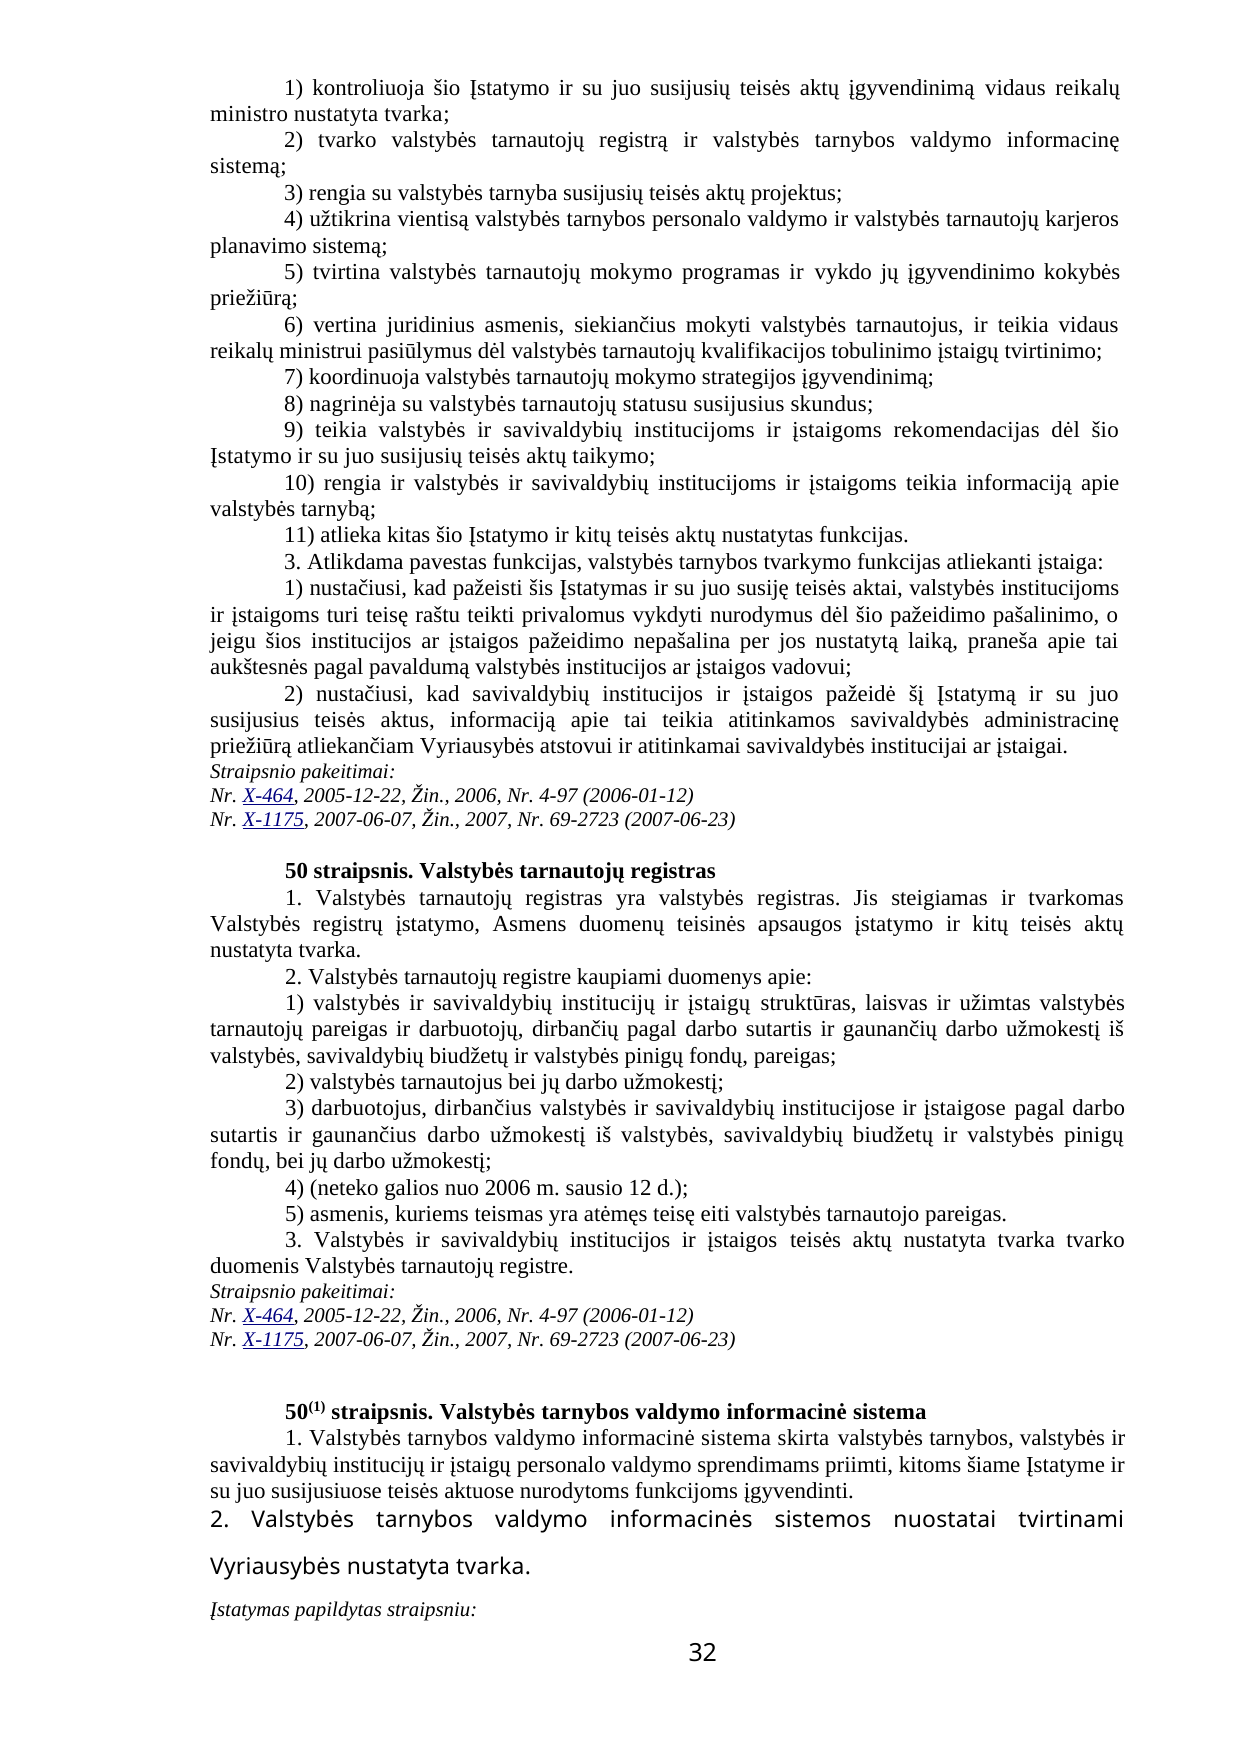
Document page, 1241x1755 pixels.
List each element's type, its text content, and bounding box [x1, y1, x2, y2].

text Straipsnio pakeitimai: [210, 1279, 1126, 1303]
text 3) rengia su valstybės tarnyba susijusių teisės aktų projektus; [210, 179, 1120, 205]
text 5) asmenis, kuriems teismas yra atėmęs teisę eiti valstybės tarnautojo pareigas. [210, 1200, 1126, 1226]
text 2) tvarko valstybės tarnautojų registrą ir valstybės tarnybos valdymo informacinę sistemą; [210, 126, 1120, 179]
text 50 straipsnis. Valstybės tarnautojų registras [210, 857, 1126, 884]
text 11) atlieka kitas šio Įstatymo ir kitų teisės aktų nustatytas funkcijas. [210, 522, 1120, 548]
text 4) (neteko galios nuo 2006 m. sausio 12 d.); [210, 1173, 1126, 1200]
text Nr. X-1175, 2007-06-07, Žin., 2007, Nr. 69-2723 (2007-06-23) [210, 1327, 1120, 1351]
text 2. Valstybės tarnautojų registre kaupiami duomenys apie: [210, 963, 1126, 989]
text 1) valstybės ir savivaldybių institucijų ir įstaigų struktūras, laisvas ir užimtas valstybės tarnautojų pareigas ir darbuotojų, dirbančių pagal darbo sutartis ir gaunančių darbo užmokestį iš valstybės, savivaldybių biudžetų ir valstybės pinigų fondų, pareigas; [210, 989, 1126, 1068]
text 50(1) straipsnis. Valstybės tarnybos valdymo informacinė sistema [210, 1398, 1126, 1424]
text 5) tvirtina valstybės tarnautojų mokymo programas ir vykdo jų įgyvendinimo kokybės priežiūrą; [210, 258, 1120, 311]
text 8) nagrinėja su valstybės tarnautojų statusu susijusius skundus; [210, 390, 1120, 416]
text 2) valstybės tarnautojus bei jų darbo užmokestį; [210, 1068, 1126, 1094]
text 4) užtikrina vientisą valstybės tarnybos personalo valdymo ir valstybės tarnautojų karjeros planavimo sistemą; [210, 205, 1120, 258]
text 1. Valstybės tarnybos valdymo informacinė sistema skirta valstybės tarnybos, valstybės ir savivaldybių institucijų ir įstaigų personalo valdymo sprendimams priimti, kitoms šiame Įstatyme ir su juo susijusiuose teisės aktuose nurodytoms funkcijoms įgyvendinti. [210, 1424, 1126, 1503]
text 1) nustačiusi, kad pažeisti šis Įstatymas ir su juo susiję teisės aktai, valstybės institucijoms ir įstaigoms turi teisę raštu teikti privalomus vykdyti nurodymus dėl šio pažeidimo pašalinimo, o jeigu šios institucijos ar įstaigos pažeidimo nepašalina per jos nustatytą laiką, praneša apie tai aukštesnės pagal pavaldumą valstybės institucijos ar įstaigos vadovui; [210, 574, 1120, 680]
text 1) kontroliuoja šio Įstatymo ir su juo susijusių teisės aktų įgyvendinimą vidaus reikalų ministro nustatyta tvarka; [210, 73, 1120, 126]
text 10) rengia ir valstybės ir savivaldybių institucijoms ir įstaigoms teikia informaciją apie valstybės tarnybą; [210, 469, 1120, 522]
text 3) darbuotojus, dirbančius valstybės ir savivaldybių institucijose ir įstaigose pagal darbo sutartis ir gaunančius darbo užmokestį iš valstybės, savivaldybių biudžetų ir valstybės pinigų fondų, bei jų darbo užmokestį; [210, 1094, 1126, 1173]
text 3. Atlikdama pavestas funkcijas, valstybės tarnybos tvarkymo funkcijas atliekanti įstaiga: [210, 548, 1120, 574]
text Nr. X-1175, 2007-06-07, Žin., 2007, Nr. 69-2723 (2007-06-23) [210, 807, 1120, 831]
text 3. Valstybės ir savivaldybių institucijos ir įstaigos teisės aktų nustatyta tvarka tvarko duomenis Valstybės tarnautojų registre. [210, 1226, 1126, 1279]
text 6) vertina juridinius asmenis, siekiančius mokyti valstybės tarnautojus, ir teikia vidaus reikalų ministrui pasiūlymus dėl valstybės tarnautojų kvalifikacijos tobulinimo įstaigų tvirtinimo; [210, 311, 1120, 363]
text 7) koordinuoja valstybės tarnautojų mokymo strategijos įgyvendinimą; [210, 363, 1120, 390]
text Nr. X-464, 2005-12-22, Žin., 2006, Nr. 4-97 (2006-01-12) [210, 1303, 1120, 1327]
text 1. Valstybės tarnautojų registras yra valstybės registras. Jis steigiamas ir tvarkomas Valstybės registrų įstatymo, Asmens duomenų teisinės apsaugos įstatymo ir kitų teisės aktų nustatyta tvarka. [210, 884, 1126, 963]
text 9) teikia valstybės ir savivaldybių institucijoms ir įstaigoms rekomendacijas dėl šio Įstatymo ir su juo susijusių teisės aktų taikymo; [210, 416, 1120, 469]
text Nr. X-464, 2005-12-22, Žin., 2006, Nr. 4-97 (2006-01-12) [210, 783, 1120, 807]
text Įstatymas papildytas straipsniu: [210, 1597, 1126, 1621]
text 2. Valstybės tarnybos valdymo informacinės sistemos nuostatai tvirtinami Vyriausybės nustatyta tvarka. [210, 1503, 1126, 1582]
text Straipsnio pakeitimai: [210, 759, 1126, 783]
text 2) nustačiusi, kad savivaldybių institucijos ir įstaigos pažeidė šį Įstatymą ir su juo susijusius teisės aktus, informaciją apie tai teikia atitinkamos savivaldybės administracinę priežiūrą atliekančiam Vyriausybės atstovui ir atitinkamai savivaldybės institucijai ar įstaigai. [210, 680, 1120, 759]
